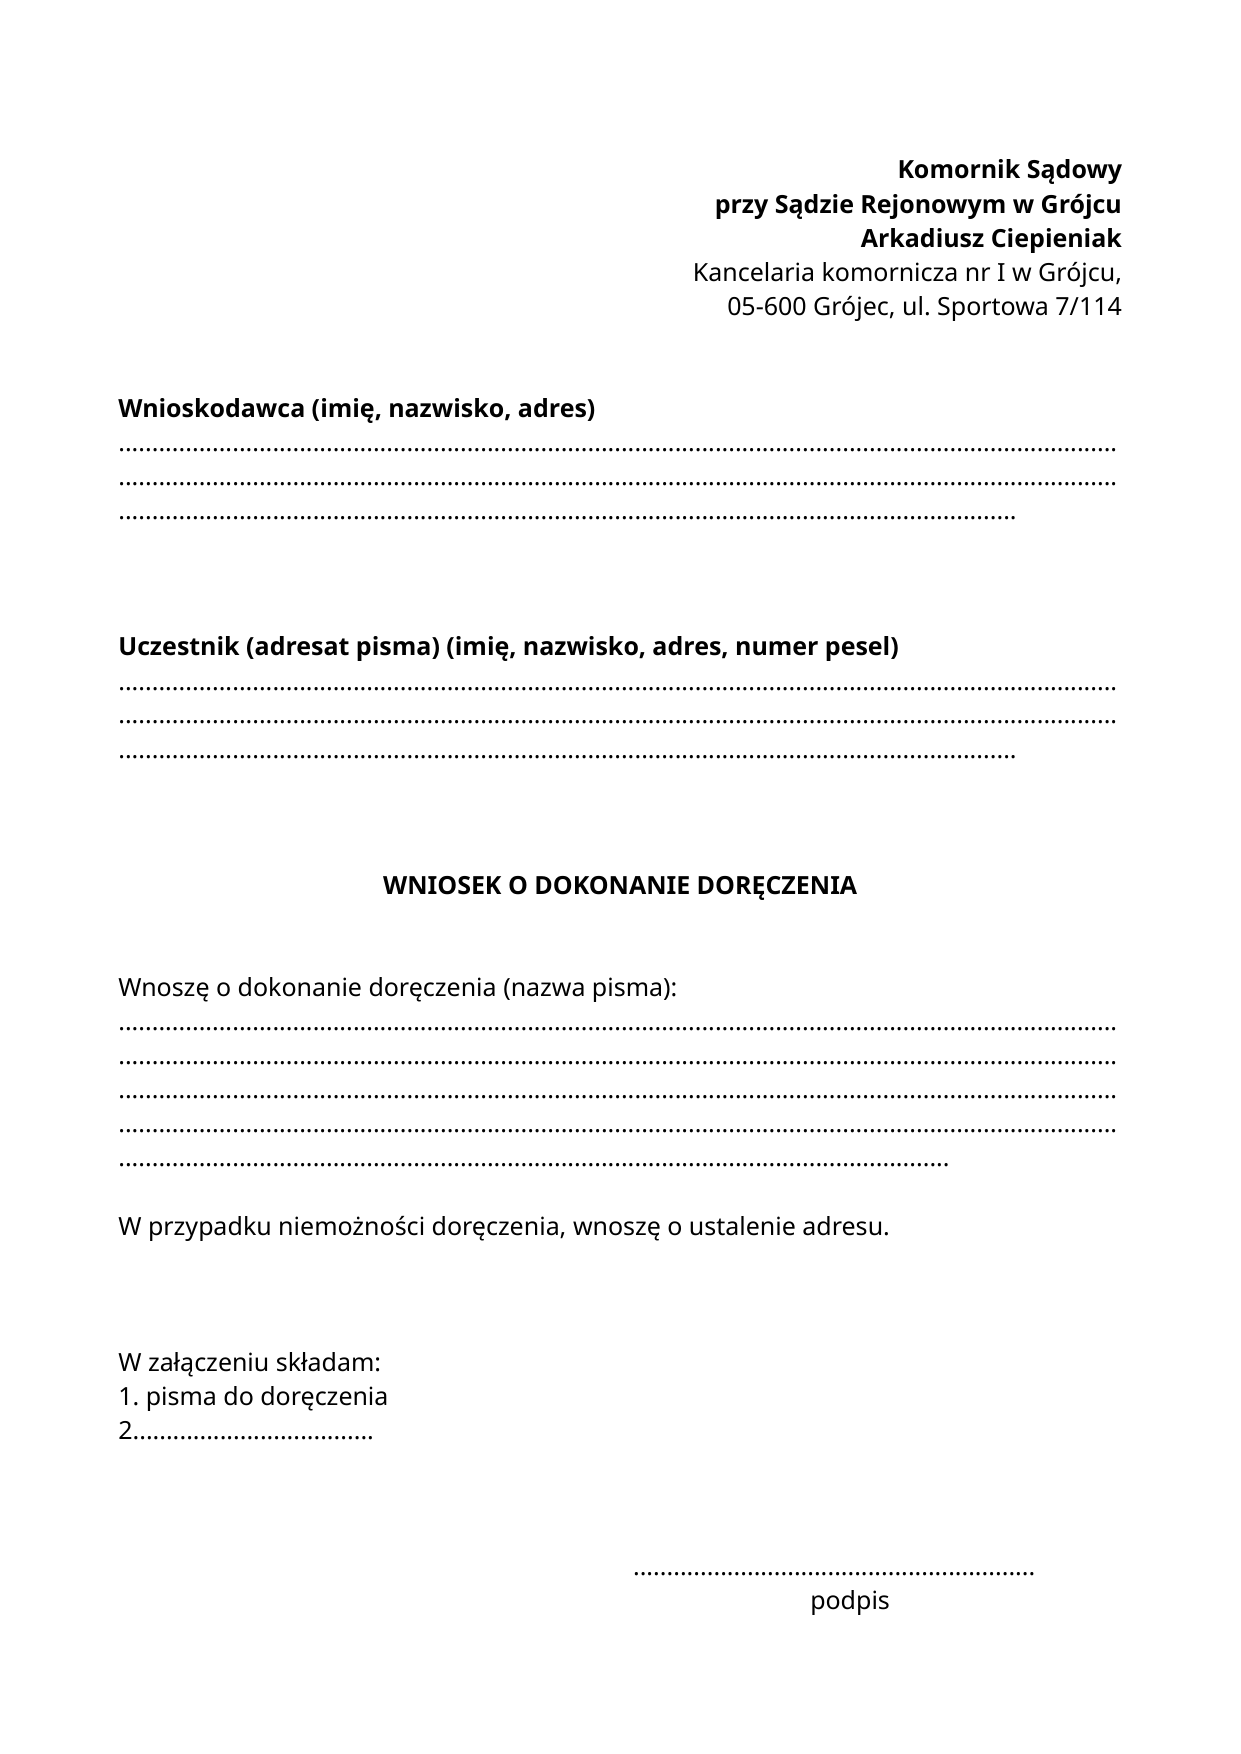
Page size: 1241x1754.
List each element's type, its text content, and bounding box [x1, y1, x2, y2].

text Wnioskodawca (imię, nazwisko, adres) [118, 391, 1122, 425]
text Uczestnik (adresat pisma) (imię, nazwisko, adres, numer pesel) [118, 629, 1122, 663]
text Arkadiusz Ciepieniak [118, 220, 1122, 254]
text W załączeniu składam: [118, 1344, 1122, 1378]
text ................................................................................................................................................................................................................................................................................................................................................................................................................................................................................................................................................................................................................................................................................................................................................ [118, 1004, 1122, 1174]
text Komornik Sądowy [118, 152, 1122, 186]
text ............................................................ [118, 1549, 1122, 1583]
text przy Sądzie Rejonowym w Grójcu [118, 186, 1122, 220]
text Kancelaria komornicza nr I w Grójcu, [118, 254, 1122, 288]
text 1. pisma do doręczenia [118, 1378, 1122, 1412]
text ................................................................................................................................................................................................................................................................................................................................................................................................................................................ [118, 663, 1122, 765]
text 2.................................... [118, 1412, 1122, 1447]
text 05-600 Grójec, ul. Sportowa 7/114 [118, 288, 1122, 322]
text ................................................................................................................................................................................................................................................................................................................................................................................................................................................ [118, 425, 1122, 527]
text Wnoszę o dokonanie doręczenia (nazwa pisma): [118, 970, 1122, 1004]
text W przypadku niemożności doręczenia, wnoszę o ustalenie adresu. [118, 1208, 1122, 1242]
text WNIOSEK O DOKONANIE DORĘCZENIA [118, 867, 1122, 902]
text podpis [118, 1583, 1122, 1617]
